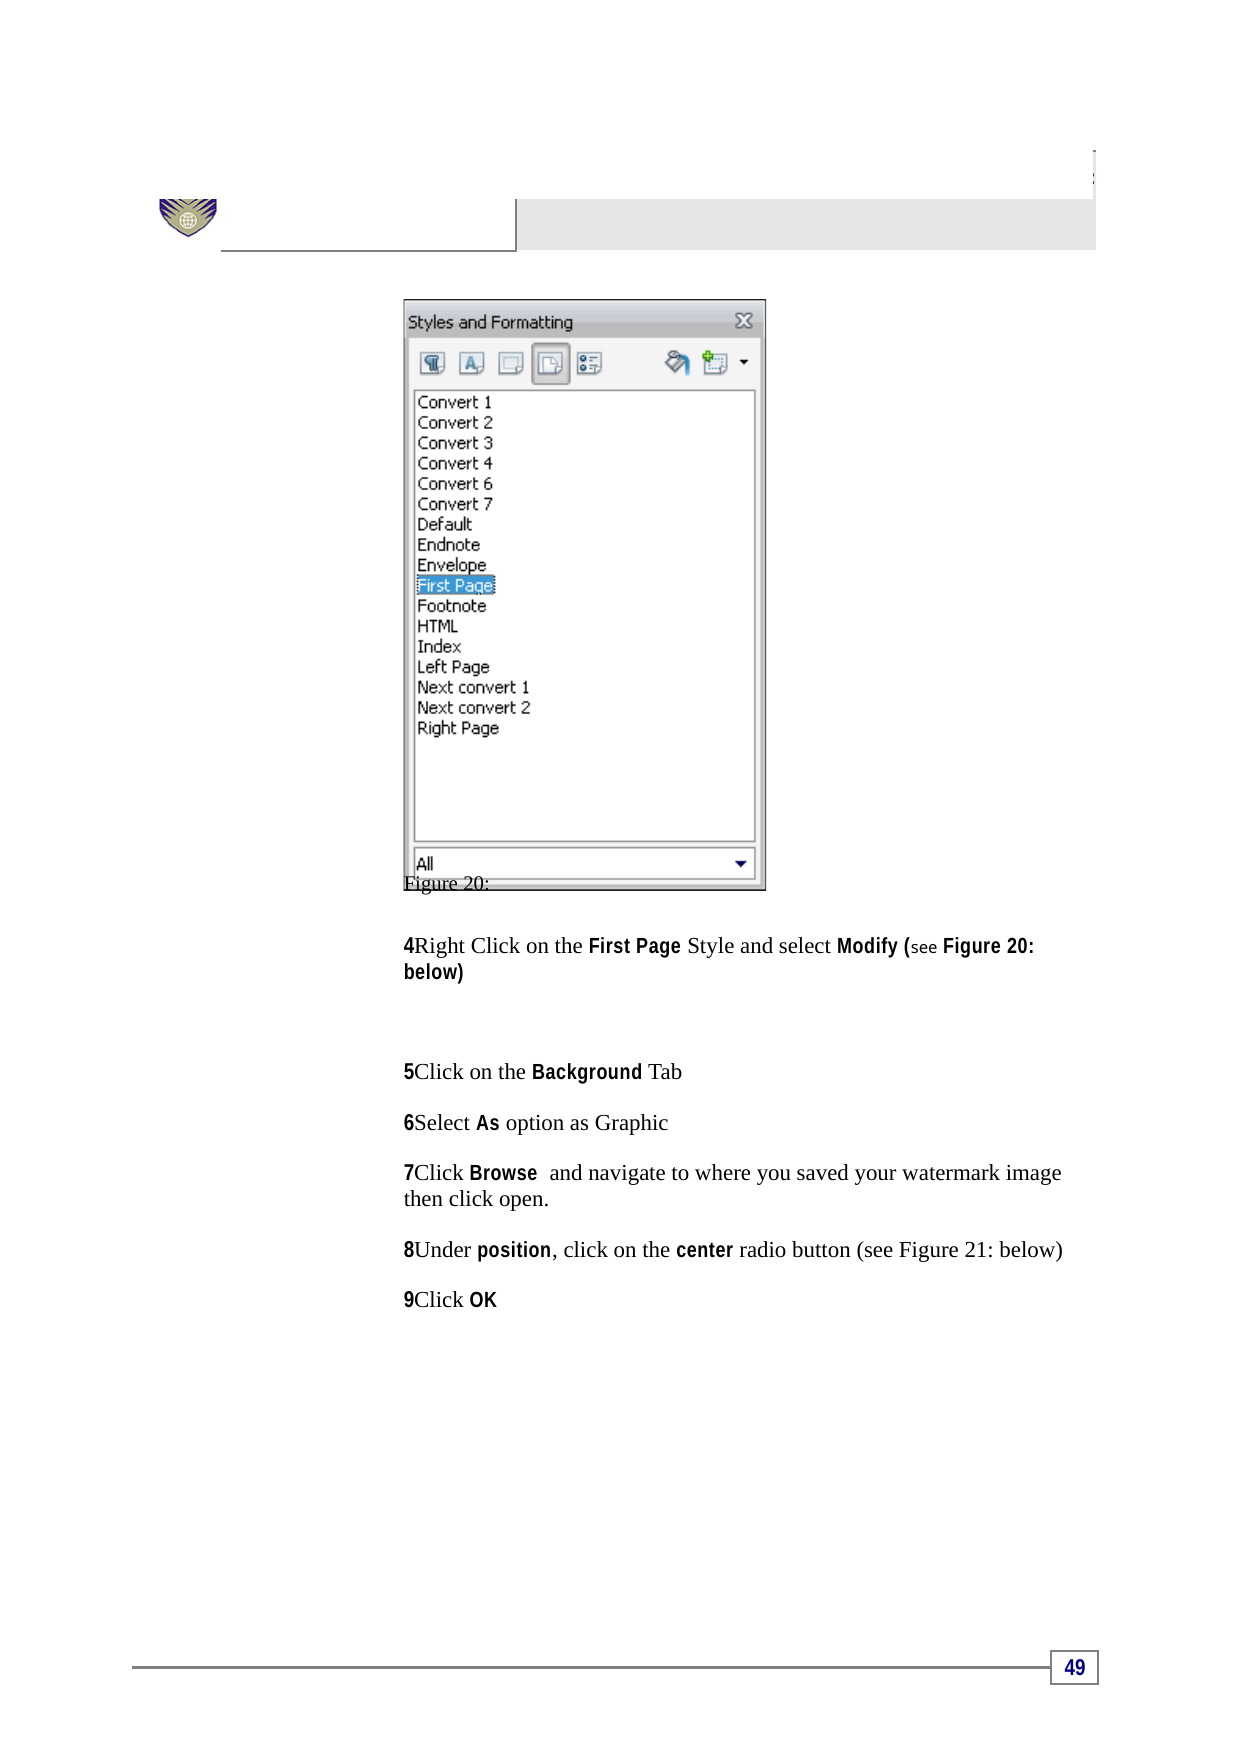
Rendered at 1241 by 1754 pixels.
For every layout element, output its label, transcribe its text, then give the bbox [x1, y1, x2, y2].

list Figure 20: [403, 280, 766, 299]
list Click Browse and navigate to where you saved your watermark image then click open. [403, 1159, 1091, 1212]
list Click on the Background Tab [403, 1058, 1091, 1084]
list Figure 20: [403, 891, 766, 895]
list Click OK [403, 1286, 1091, 1312]
list Select As option as Graphic [403, 1108, 1091, 1135]
list [403, 268, 766, 280]
list Right Click on the First Page Style and select Modify (see Figure 20: below) [403, 281, 1091, 984]
list Under position, click on the center radio button (see Figure 21: below) [403, 1236, 1091, 1262]
